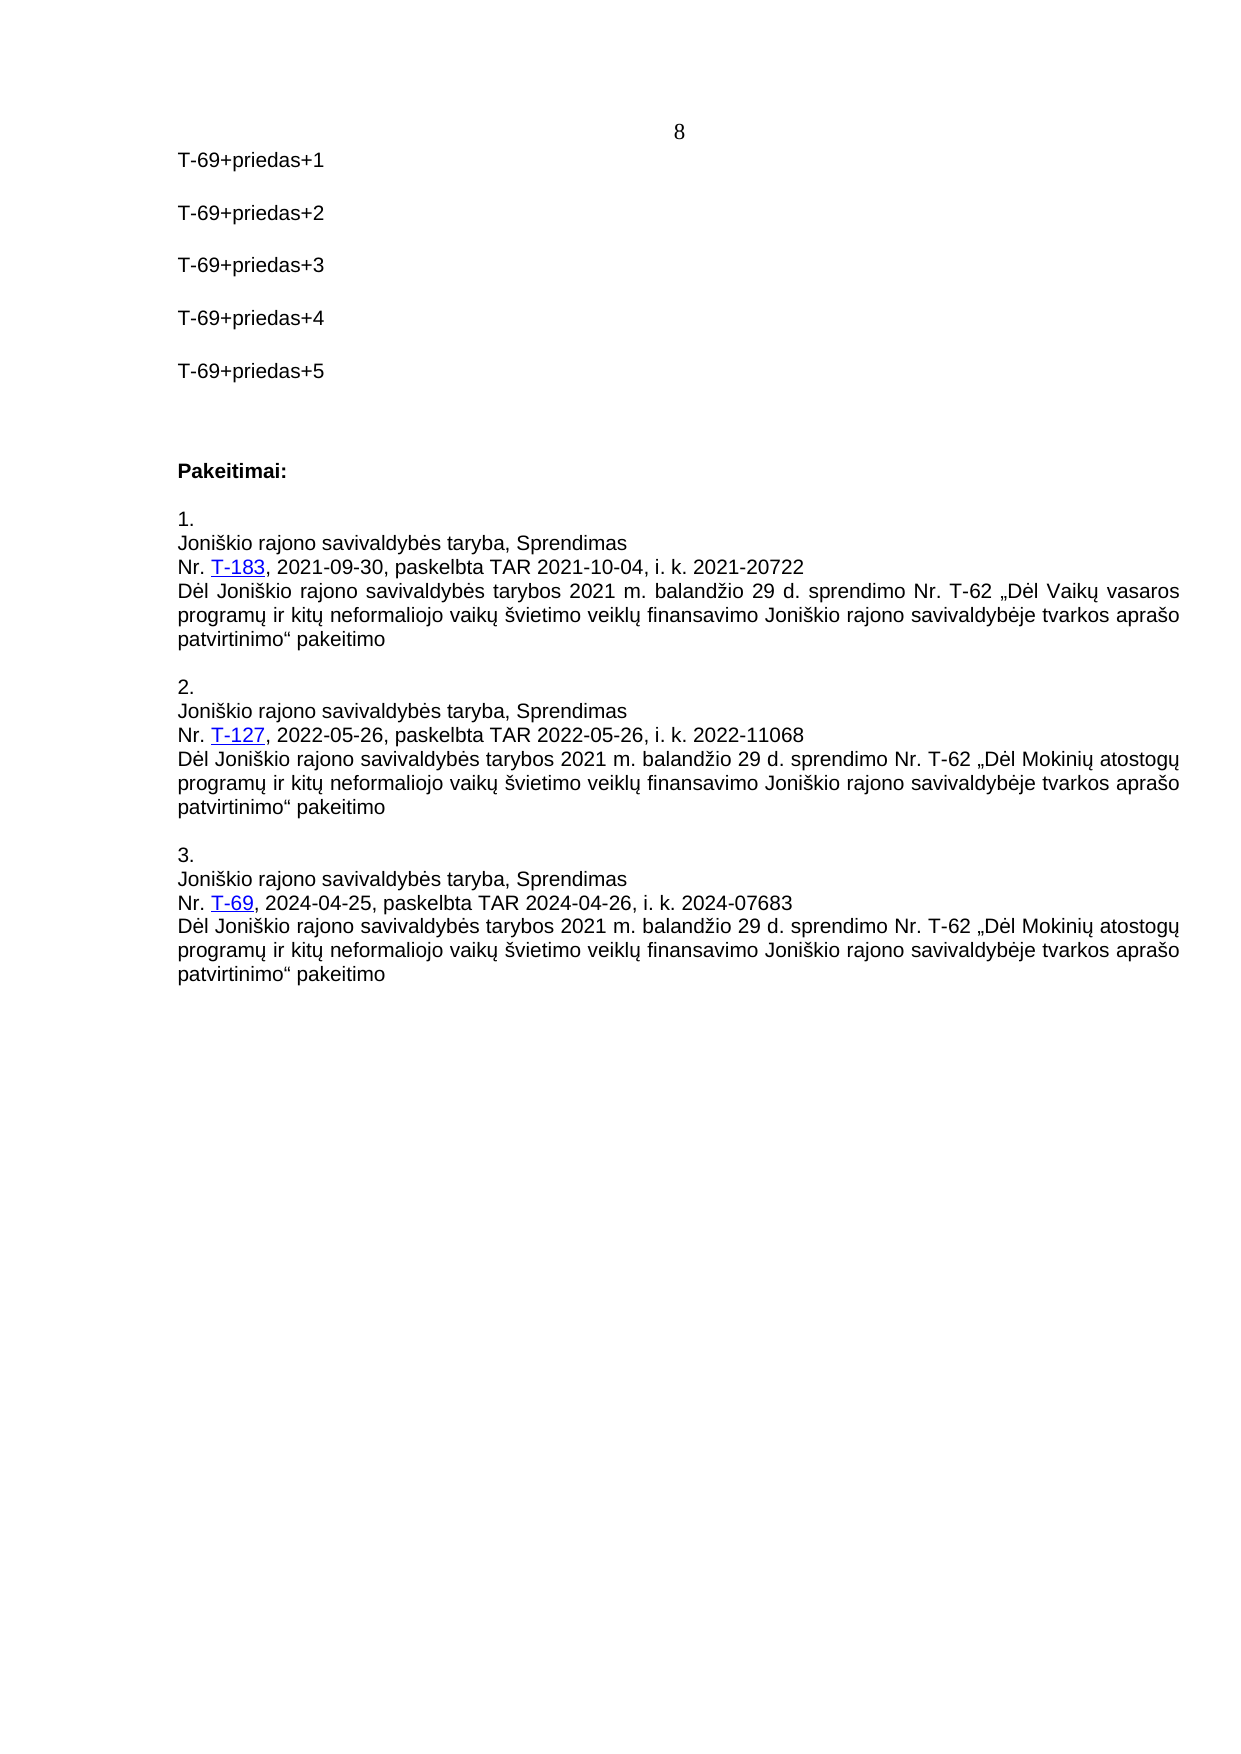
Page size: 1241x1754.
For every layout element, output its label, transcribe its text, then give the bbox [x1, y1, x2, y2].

text 2. [177, 675, 1181, 699]
text Joniškio rajono savivaldybės taryba, Sprendimas [177, 531, 1181, 555]
text Nr. T-69, 2024-04-25, paskelbta TAR 2024-04-26, i. k. 2024-07683 [177, 890, 1181, 914]
text Joniškio rajono savivaldybės taryba, Sprendimas [177, 866, 1181, 890]
text T-69+priedas+5 [177, 358, 1181, 382]
text T-69+priedas+1 [177, 148, 1181, 172]
text Dėl Joniškio rajono savivaldybės tarybos 2021 m. balandžio 29 d. sprendimo Nr. T-62 „Dėl Mokinių atostogų programų ir kitų neformaliojo vaikų švietimo veiklų finansavimo Joniškio rajono savivaldybėje tvarkos aprašo patvirtinimo“ pakeitimo [177, 747, 1181, 818]
text Dėl Joniškio rajono savivaldybės tarybos 2021 m. balandžio 29 d. sprendimo Nr. T-62 „Dėl Vaikų vasaros programų ir kitų neformaliojo vaikų švietimo veiklų finansavimo Joniškio rajono savivaldybėje tvarkos aprašo patvirtinimo“ pakeitimo [177, 579, 1181, 651]
text Pakeitimai: [177, 459, 1181, 483]
text T-69+priedas+2 [177, 200, 1181, 224]
text Nr. T-183, 2021-09-30, paskelbta TAR 2021-10-04, i. k. 2021-20722 [177, 555, 1181, 579]
text T-69+priedas+3 [177, 253, 1181, 277]
text T-69+priedas+4 [177, 306, 1181, 330]
text Dėl Joniškio rajono savivaldybės tarybos 2021 m. balandžio 29 d. sprendimo Nr. T-62 „Dėl Mokinių atostogų programų ir kitų neformaliojo vaikų švietimo veiklų finansavimo Joniškio rajono savivaldybėje tvarkos aprašo patvirtinimo“ pakeitimo [177, 914, 1181, 986]
text Joniškio rajono savivaldybės taryba, Sprendimas [177, 699, 1181, 723]
text 1. [177, 507, 1181, 531]
text Nr. T-127, 2022-05-26, paskelbta TAR 2022-05-26, i. k. 2022-11068 [177, 723, 1181, 747]
text 3. [177, 842, 1181, 866]
